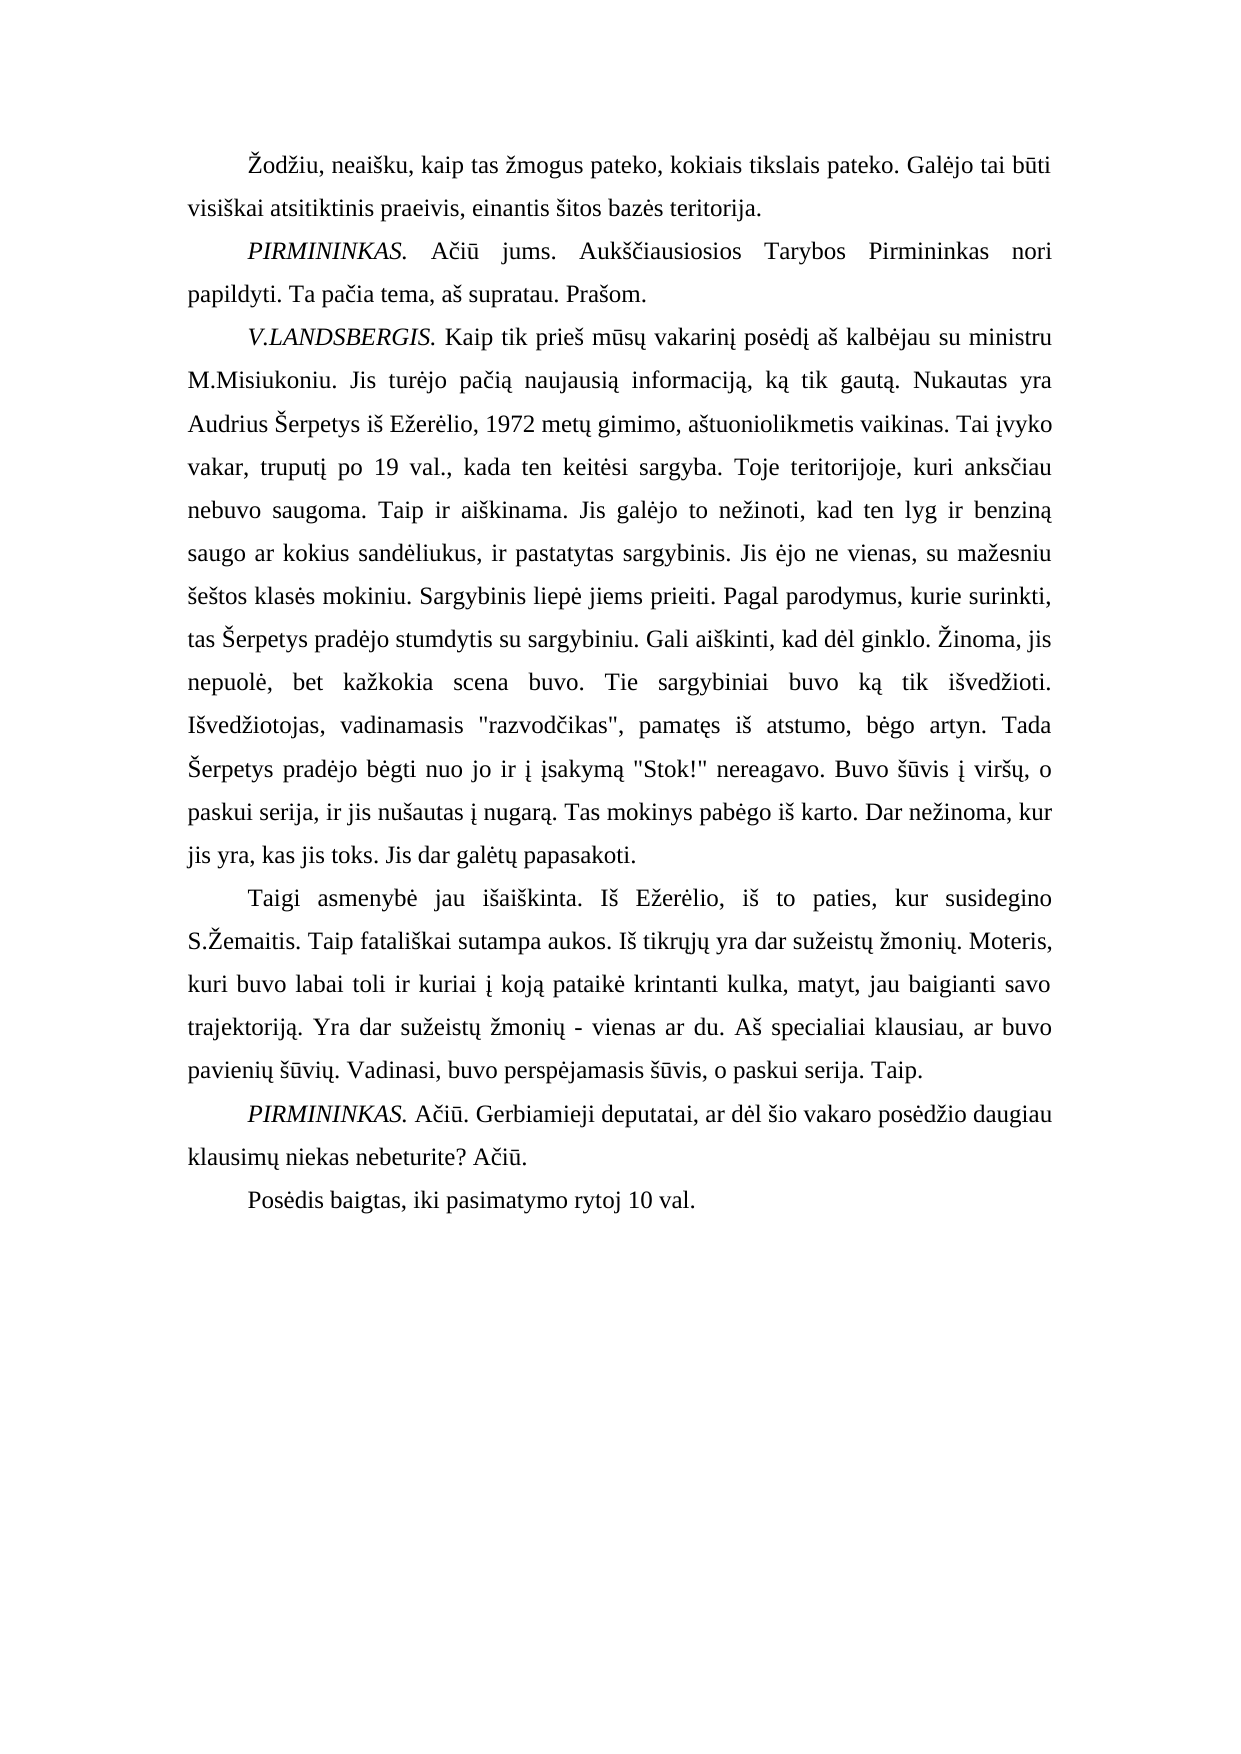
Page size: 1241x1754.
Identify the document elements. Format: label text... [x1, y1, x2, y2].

text V.LANDSBERGIS. Kaip tik prieš mūsų vakarinį posėdį aš kalbėjau su ministru M.Misiukoniu. Jis turėjo pačią naujausią informaciją, ką tik gautą. Nukautas yra Audrius Šerpetys iš Ežerėlio, 1972 metų gimimo, aštuoniolik­metis vaikinas. Tai įvyko vakar, truputį po 19 val., kada ten keitėsi sargyba. Toje teritorijoje, kuri anksčiau nebuvo saugoma. Taip ir aiškinama. Jis galėjo to nežinoti, kad ten lyg ir benziną saugo ar kokius sandėliukus, ir pastatytas sargybinis. Jis ėjo ne vienas, su mažesniu šeštos klasės mokiniu. Sargybinis liepė jiems prieiti. Pagal parodymus, kurie surinkti, tas Šerpetys pradėjo stumdytis su sargybiniu. Gali aiškinti, kad dėl ginklo. Žinoma, jis nepuolė, bet kažkokia scena buvo. Tie sargybiniai buvo ką tik išvedžioti. Išvedžiotojas, vadinamasis "razvodčikas", pamatęs iš atstumo, bėgo artyn. Tada Šerpetys pradėjo bėgti nuo jo ir į įsakymą "Stok!" nereagavo. Buvo šūvis į viršų, o paskui serija, ir jis nušautas į nugarą. Tas mokinys pabėgo iš karto. Dar nežinoma, kur jis yra, kas jis toks. Jis dar galėtų papasakoti. [187, 322, 1053, 869]
text Taigi asmenybė jau išaiškinta. Iš Ežerėlio, iš to paties, kur susidegino S.Žemaitis. Taip fatališkai sutampa aukos. Iš tikrųjų yra dar sužeistų žmo­nių. Moteris, kuri buvo labai toli ir kuriai į koją pataikė krintanti kulka, matyt, jau baigianti savo trajektoriją. Yra dar sužeistų žmonių - vienas ar du. Aš specialiai klausiau, ar buvo pavienių šūvių. Vadinasi, buvo perspėjamasis šūvis, o paskui serija. Taip. [187, 883, 1053, 1084]
text Posėdis baigtas, iki pasimatymo rytoj 10 val. [187, 1185, 1053, 1214]
text PIRMININKAS. Ačiū. Gerbiamieji deputatai, ar dėl šio vakaro posėdžio daugiau klausimų niekas nebeturite? Ačiū. [187, 1099, 1053, 1171]
text PIRMININKAS. Ačiū jums. Aukščiausiosios Tarybos Pirmininkas nori papildyti. Ta pačia tema, aš supratau. Prašom. [187, 236, 1053, 308]
text Žodžiu, neaišku, kaip tas žmogus pateko, kokiais tikslais pateko. Galėjo tai būti visiškai atsitiktinis praeivis, einantis šitos bazės teritorija. [187, 150, 1053, 222]
